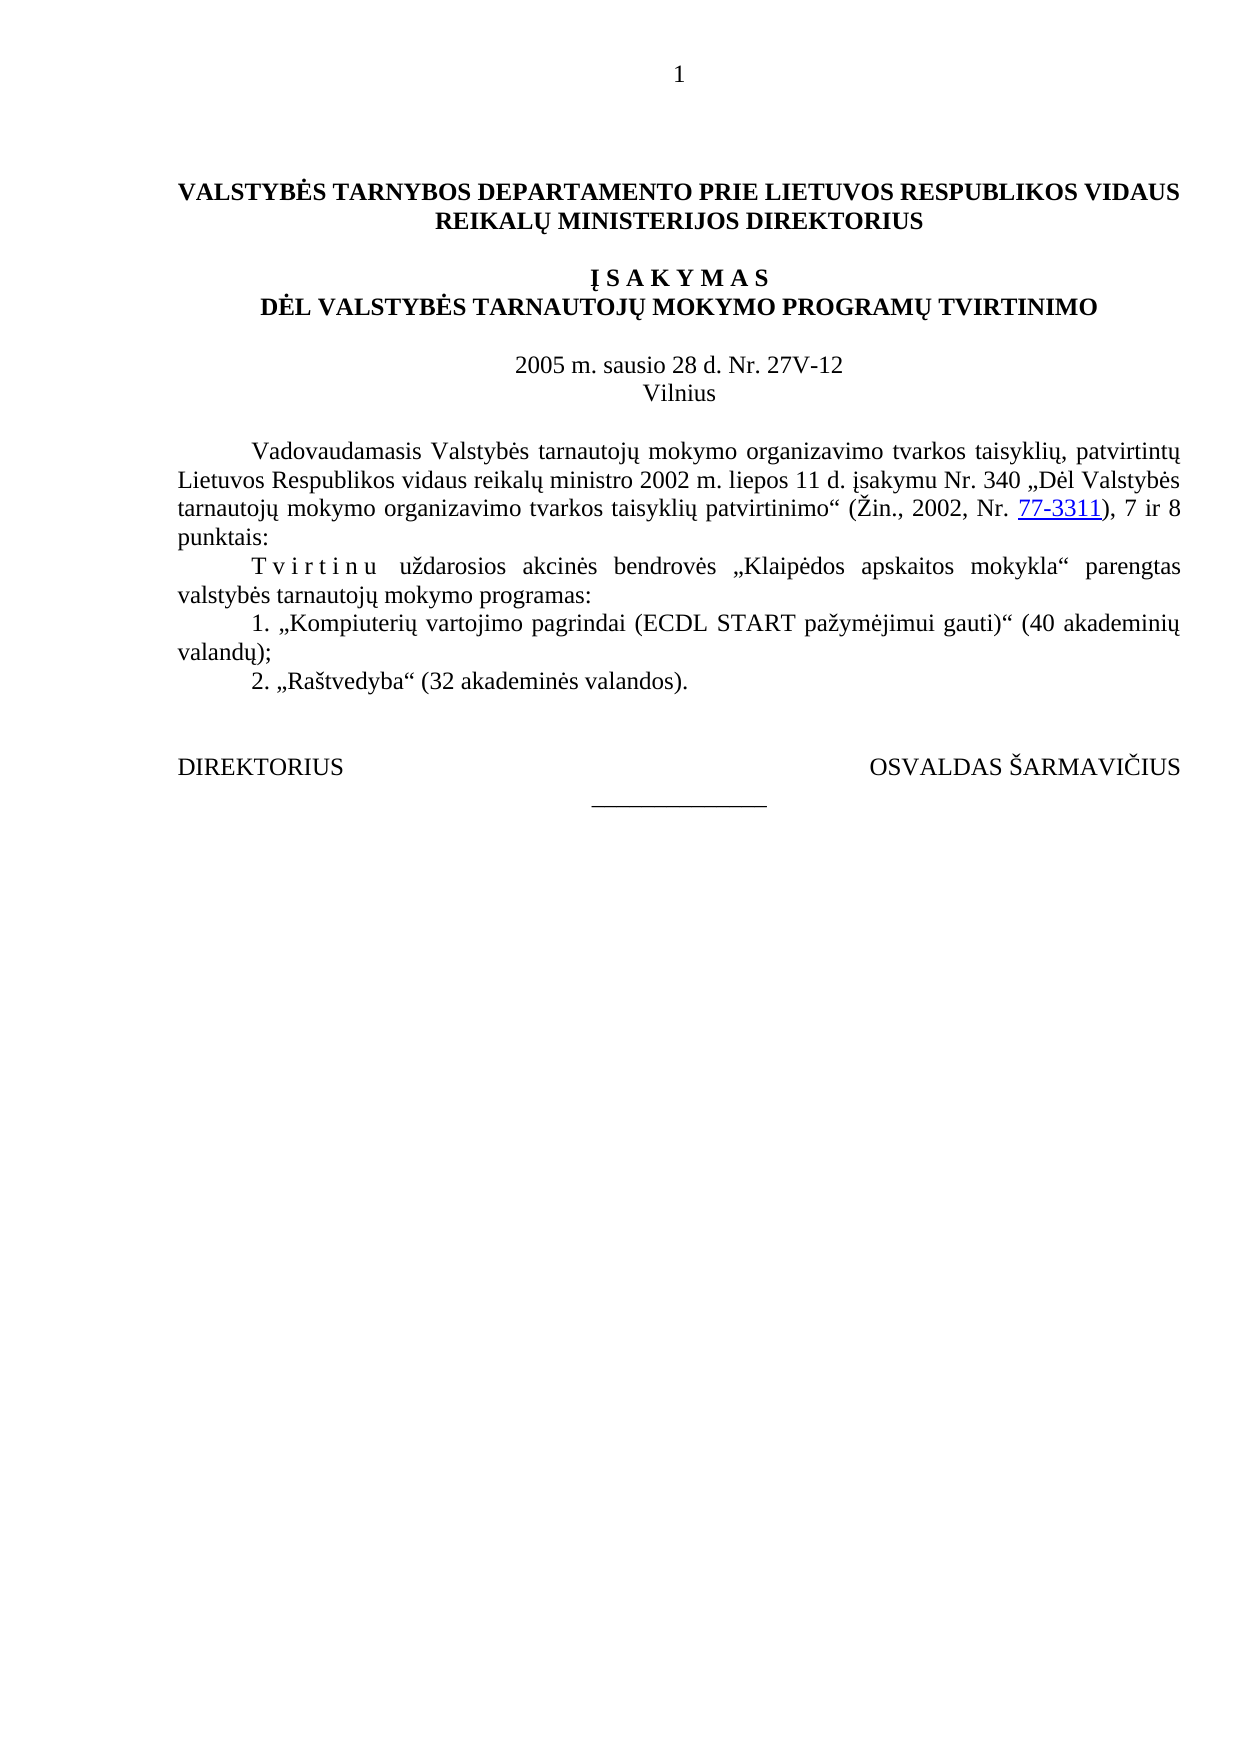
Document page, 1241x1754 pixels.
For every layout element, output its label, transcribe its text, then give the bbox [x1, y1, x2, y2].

text Vadovaudamasis Valstybės tarnautojų mokymo organizavimo tvarkos taisyklių, patvirtintų Lietuvos Respublikos vidaus reikalų ministro 2002 m. liepos 11 d. įsakymu Nr. 340 „Dėl Valstybės tarnautojų mokymo organizavimo tvarkos taisyklių patvirtinimo“ (Žin., 2002, Nr. 77-3311), 7 ir 8 punktais: [177, 436, 1181, 551]
text DĖL VALSTYBĖS TARNAUTOJŲ MOKYMO PROGRAMŲ TVIRTINIMO [177, 292, 1181, 321]
text 1. „Kompiuterių vartojimo pagrindai (ECDL START pažymėjimui gauti)“ (40 akademinių valandų); [177, 608, 1181, 666]
text 2005 m. sausio 28 d. Nr. 27V-12 [177, 350, 1181, 378]
text Tvirtinu uždarosios akcinės bendrovės „Klaipėdos apskaitos mokykla“ parengtas valstybės tarnautojų mokymo programas: [177, 551, 1181, 608]
text DIREKTORIUS OSVALDAS ŠARMAVIČIUS [177, 752, 1181, 781]
text Į S A K Y M A S [177, 263, 1181, 292]
text ______________ [177, 781, 1181, 810]
text VALSTYBĖS TARNYBOS DEPARTAMENTO PRIE LIETUVOS RESPUBLIKOS VIDAUS REIKALŲ MINISTERIJOS DIREKTORIUS [177, 177, 1181, 235]
text 2. „Raštvedyba“ (32 akademinės valandos). [177, 666, 1181, 695]
text Vilnius [177, 378, 1181, 407]
